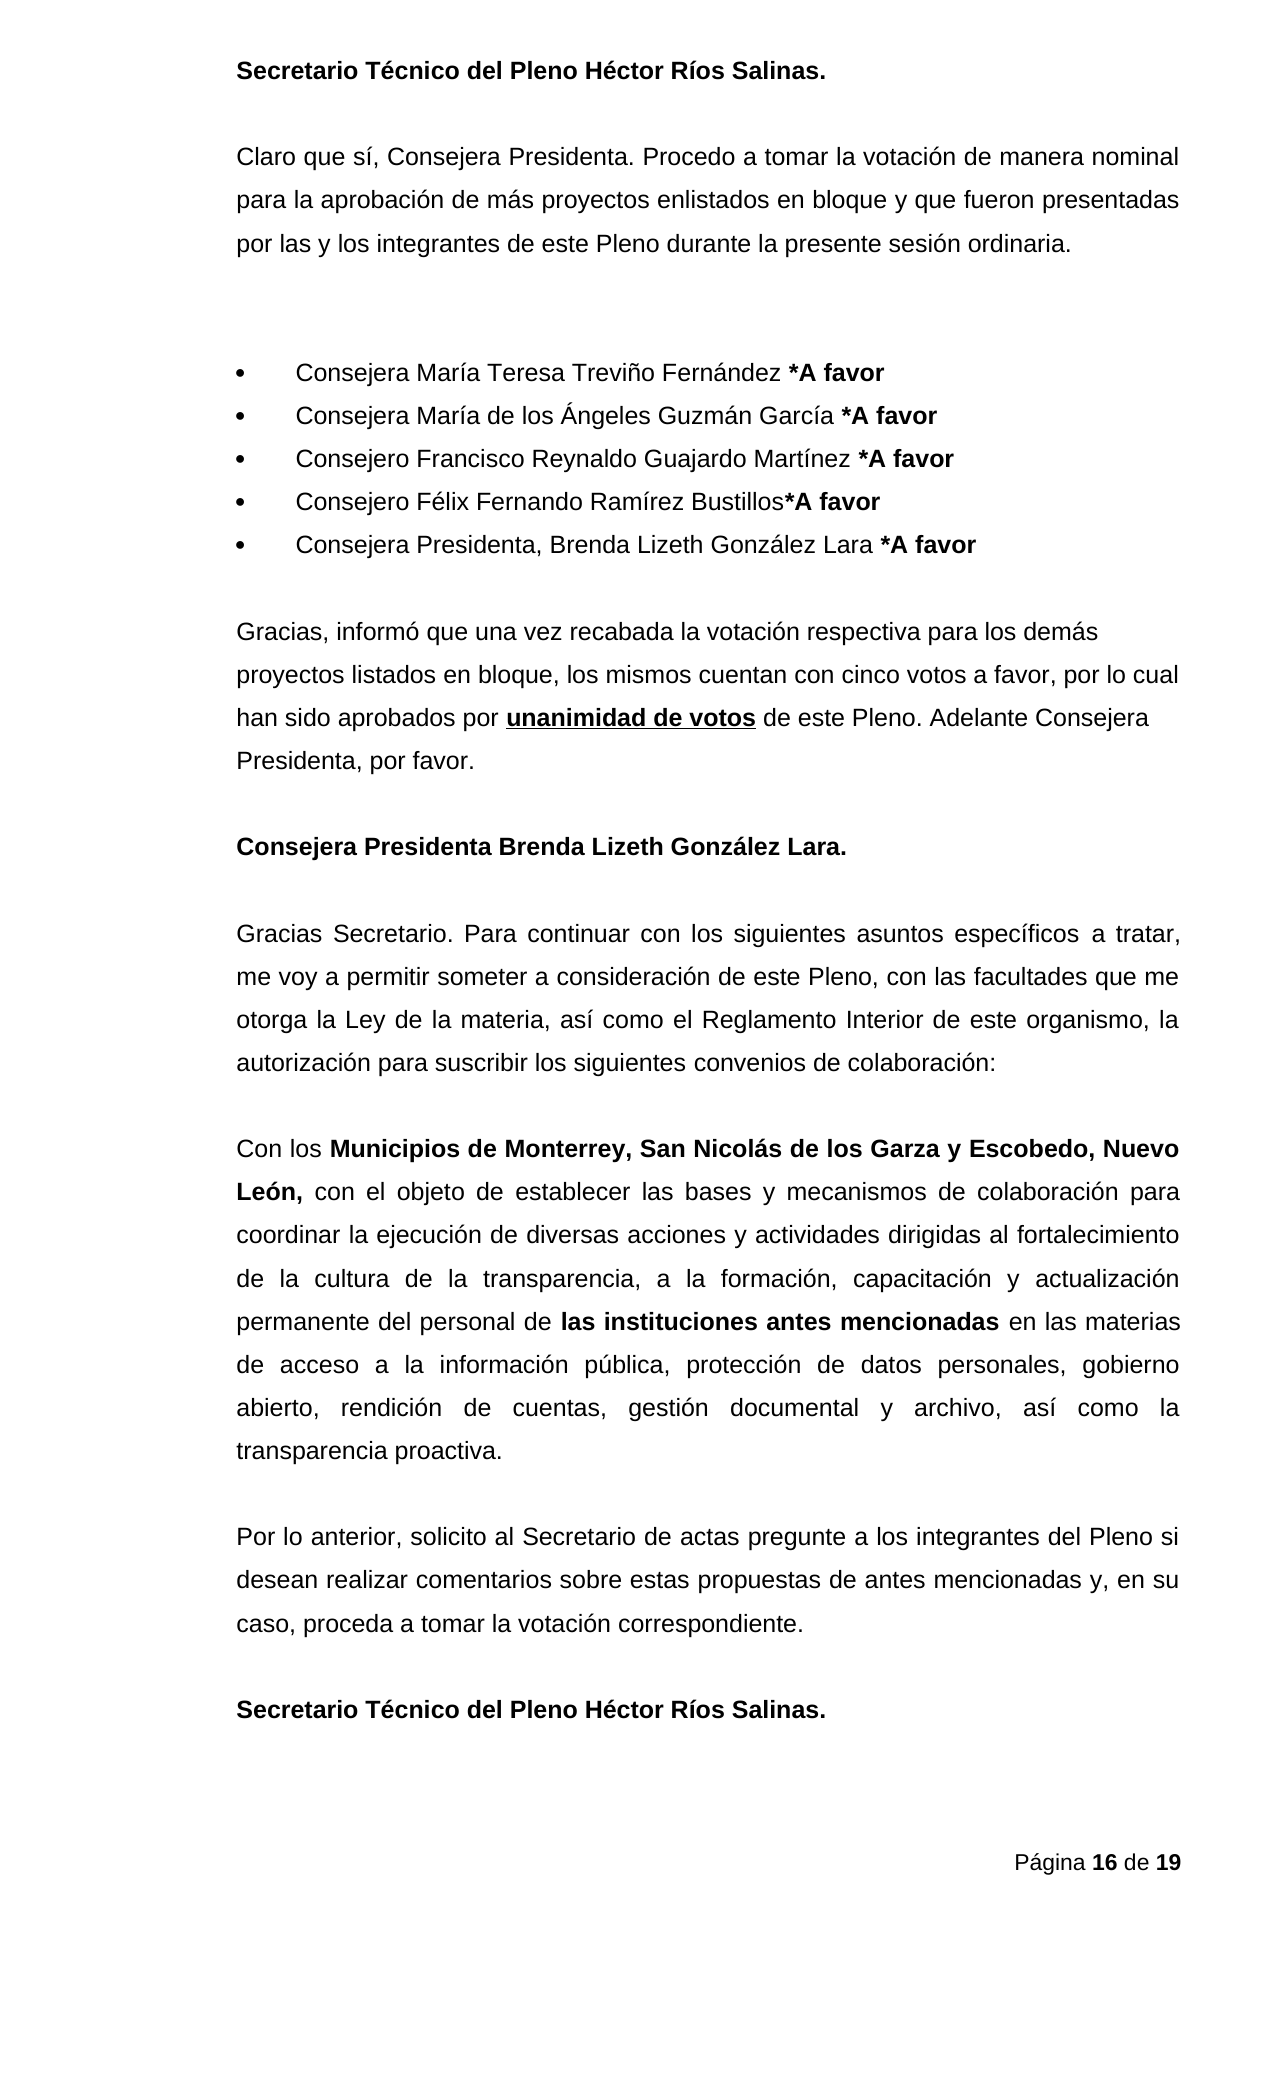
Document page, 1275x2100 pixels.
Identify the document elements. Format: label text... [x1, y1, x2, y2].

list Consejera María Teresa Treviño Fernández *A favor [236, 358, 1181, 387]
text Secretario Técnico del Pleno Héctor Ríos Salinas. [236, 1695, 1181, 1724]
list Consejera Presidenta, Brenda Lizeth González Lara *A favor [236, 531, 1181, 559]
text Gracias, informó que una vez recabada la votación respectiva para los demás proyectos listados en bloque, los mismos cuentan con cinco votos a favor, por lo cual han sido aprobados por unanimidad de votos de este Pleno. Adelante Consejera Presidenta, por favor. [236, 617, 1181, 775]
text Gracias Secretario. Para continuar con los siguientes asuntos específicos a tratar, me voy a permitir someter a consideración de este Pleno, con las facultades que me otorga la Ley de la materia, así como el Reglamento Interior de este organismo, la autorización para suscribir los siguientes convenios de colaboración: [236, 919, 1181, 1077]
list Consejero Francisco Reynaldo Guajardo Martínez *A favor [236, 444, 1181, 473]
text Consejera Presidenta Brenda Lizeth González Lara. [236, 832, 1181, 861]
text Con los Municipios de Monterrey, San Nicolás de los Garza y Escobedo, Nuevo León, con el objeto de establecer las bases y mecanismos de colaboración para coordinar la ejecución de diversas acciones y actividades dirigidas al fortalecimiento de la cultura de la transparencia, a la formación, capacitación y actualización permanente del personal de las instituciones antes mencionadas en las materias de acceso a la información pública, protección de datos personales, gobierno abierto, rendición de cuentas, gestión documental y archivo, así como la transparencia proactiva. [236, 1134, 1181, 1465]
text Por lo anterior, solicito al Secretario de actas pregunte a los integrantes del Pleno si desean realizar comentarios sobre estas propuestas de antes mencionadas y, en su caso, proceda a tomar la votación correspondiente. [236, 1522, 1181, 1637]
text Secretario Técnico del Pleno Héctor Ríos Salinas. [236, 56, 1181, 85]
list Consejera María de los Ángeles Guzmán García *A favor [236, 401, 1181, 430]
text Claro que sí, Consejera Presidenta. Procedo a tomar la votación de manera nominal para la aprobación de más proyectos enlistados en bloque y que fueron presentadas por las y los integrantes de este Pleno durante la presente sesión ordinaria. [236, 142, 1181, 257]
list Consejero Félix Fernando Ramírez Bustillos*A favor [236, 487, 1181, 516]
